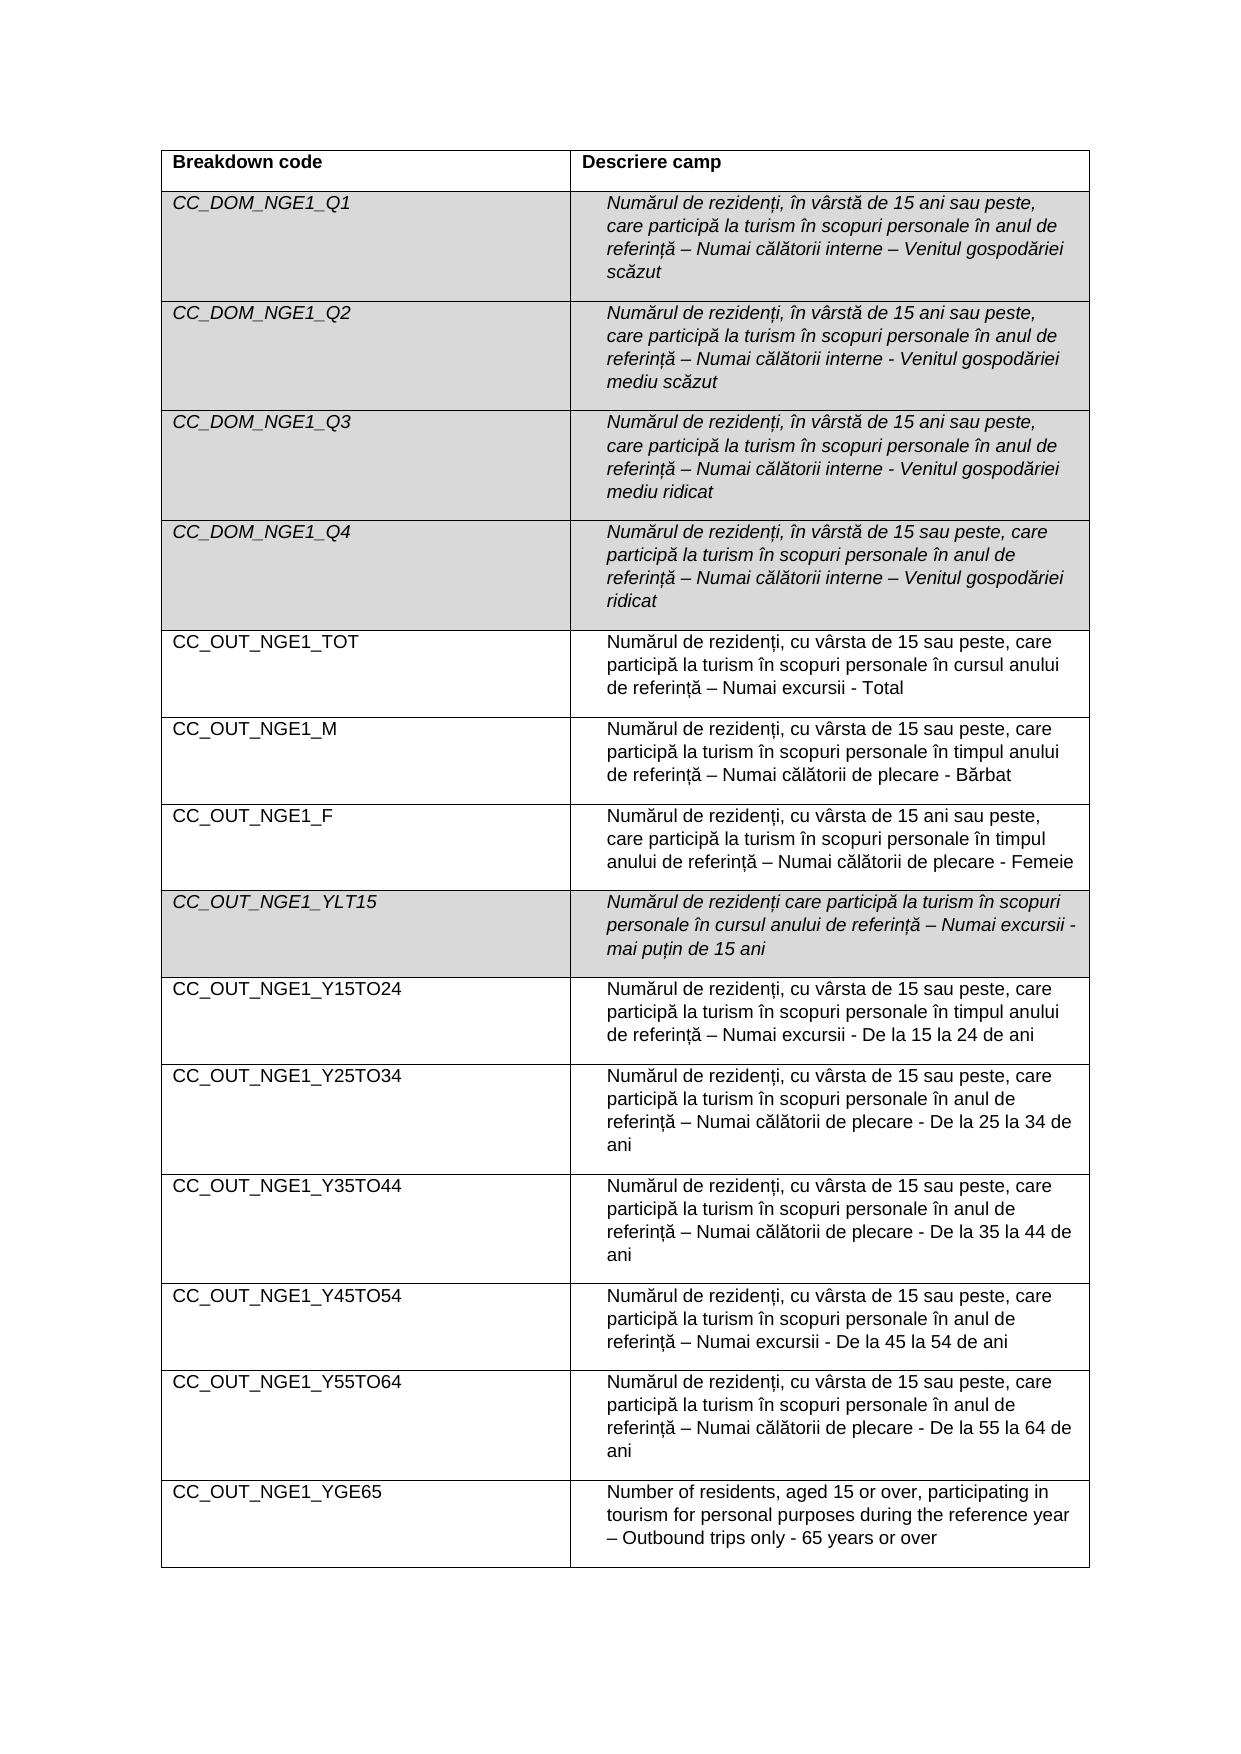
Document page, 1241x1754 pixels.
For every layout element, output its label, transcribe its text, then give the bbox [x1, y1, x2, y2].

table_cell CC_OUT_NGE1_TOT [162, 631, 570, 717]
table_cell Numărul de rezidenți, în vârstă de 15 ani sau peste, care participă la turism în scopuri personale în anul de referință – Numai călătorii interne - Venitul gospodăriei mediu scăzut [571, 302, 1089, 410]
table_cell CC_OUT_NGE1_YGE65 [162, 1481, 570, 1567]
table_cell CC_OUT_NGE1_Y35TO44 [162, 1175, 570, 1283]
table_header Breakdown code [162, 151, 570, 191]
table_cell CC_OUT_NGE1_Y55TO64 [162, 1371, 570, 1480]
table_cell Numărul de rezidenți care participă la turism în scopuri personale în cursul anului de referință – Numai excursii - mai puțin de 15 ani [571, 891, 1089, 977]
table_cell CC_DOM_NGE1_Q2 [162, 302, 570, 410]
table_cell Numărul de rezidenți, cu vârsta de 15 sau peste, care participă la turism în scopuri personale în anul de referință – Numai excursii - De la 45 la 54 de ani [571, 1284, 1089, 1370]
table_cell Numărul de rezidenți, cu vârsta de 15 sau peste, care participă la turism în scopuri personale în cursul anului de referință – Numai excursii - Total [571, 631, 1089, 717]
table_cell Numărul de rezidenți, cu vârsta de 15 sau peste, care participă la turism în scopuri personale în anul de referință – Numai călătorii de plecare - De la 35 la 44 de ani [571, 1175, 1089, 1283]
table_cell Numărul de rezidenți, în vârstă de 15 sau peste, care participă la turism în scopuri personale în anul de referință – Numai călătorii interne – Venitul gospodăriei ridicat [571, 521, 1089, 630]
table_cell Numărul de rezidenți, cu vârsta de 15 sau peste, care participă la turism în scopuri personale în timpul anului de referință – Numai călătorii de plecare - Bărbat [571, 718, 1089, 803]
table_cell CC_DOM_NGE1_Q4 [162, 521, 570, 630]
table_cell Numărul de rezidenți, în vârstă de 15 ani sau peste, care participă la turism în scopuri personale în anul de referință – Numai călătorii interne - Venitul gospodăriei mediu ridicat [571, 411, 1089, 520]
table_cell CC_OUT_NGE1_F [162, 805, 570, 890]
table_header Descriere camp [571, 151, 1089, 191]
table_cell Numărul de rezidenți, în vârstă de 15 ani sau peste, care participă la turism în scopuri personale în anul de referință – Numai călătorii interne – Venitul gospodăriei scăzut [571, 192, 1089, 301]
table_cell Numărul de rezidenți, cu vârsta de 15 ani sau peste, care participă la turism în scopuri personale în timpul anului de referință – Numai călătorii de plecare - Femeie [571, 805, 1089, 890]
table_cell Numărul de rezidenți, cu vârsta de 15 sau peste, care participă la turism în scopuri personale în timpul anului de referință – Numai excursii - De la 15 la 24 de ani [571, 978, 1089, 1064]
table_cell CC_OUT_NGE1_Y25TO34 [162, 1065, 570, 1173]
table_cell CC_DOM_NGE1_Q3 [162, 411, 570, 520]
table_cell CC_DOM_NGE1_Q1 [162, 192, 570, 301]
table_cell Numărul de rezidenți, cu vârsta de 15 sau peste, care participă la turism în scopuri personale în anul de referință – Numai călătorii de plecare - De la 25 la 34 de ani [571, 1065, 1089, 1173]
table_cell Numărul de rezidenți, cu vârsta de 15 sau peste, care participă la turism în scopuri personale în anul de referință – Numai călătorii de plecare - De la 55 la 64 de ani [571, 1371, 1089, 1480]
table_cell Number of residents, aged 15 or over, participating in tourism for personal purposes during the reference year – Outbound trips only - 65 years or over [571, 1481, 1089, 1567]
table_cell CC_OUT_NGE1_M [162, 718, 570, 803]
table_cell CC_OUT_NGE1_YLT15 [162, 891, 570, 977]
table_cell CC_OUT_NGE1_Y15TO24 [162, 978, 570, 1064]
table_cell CC_OUT_NGE1_Y45TO54 [162, 1284, 570, 1370]
